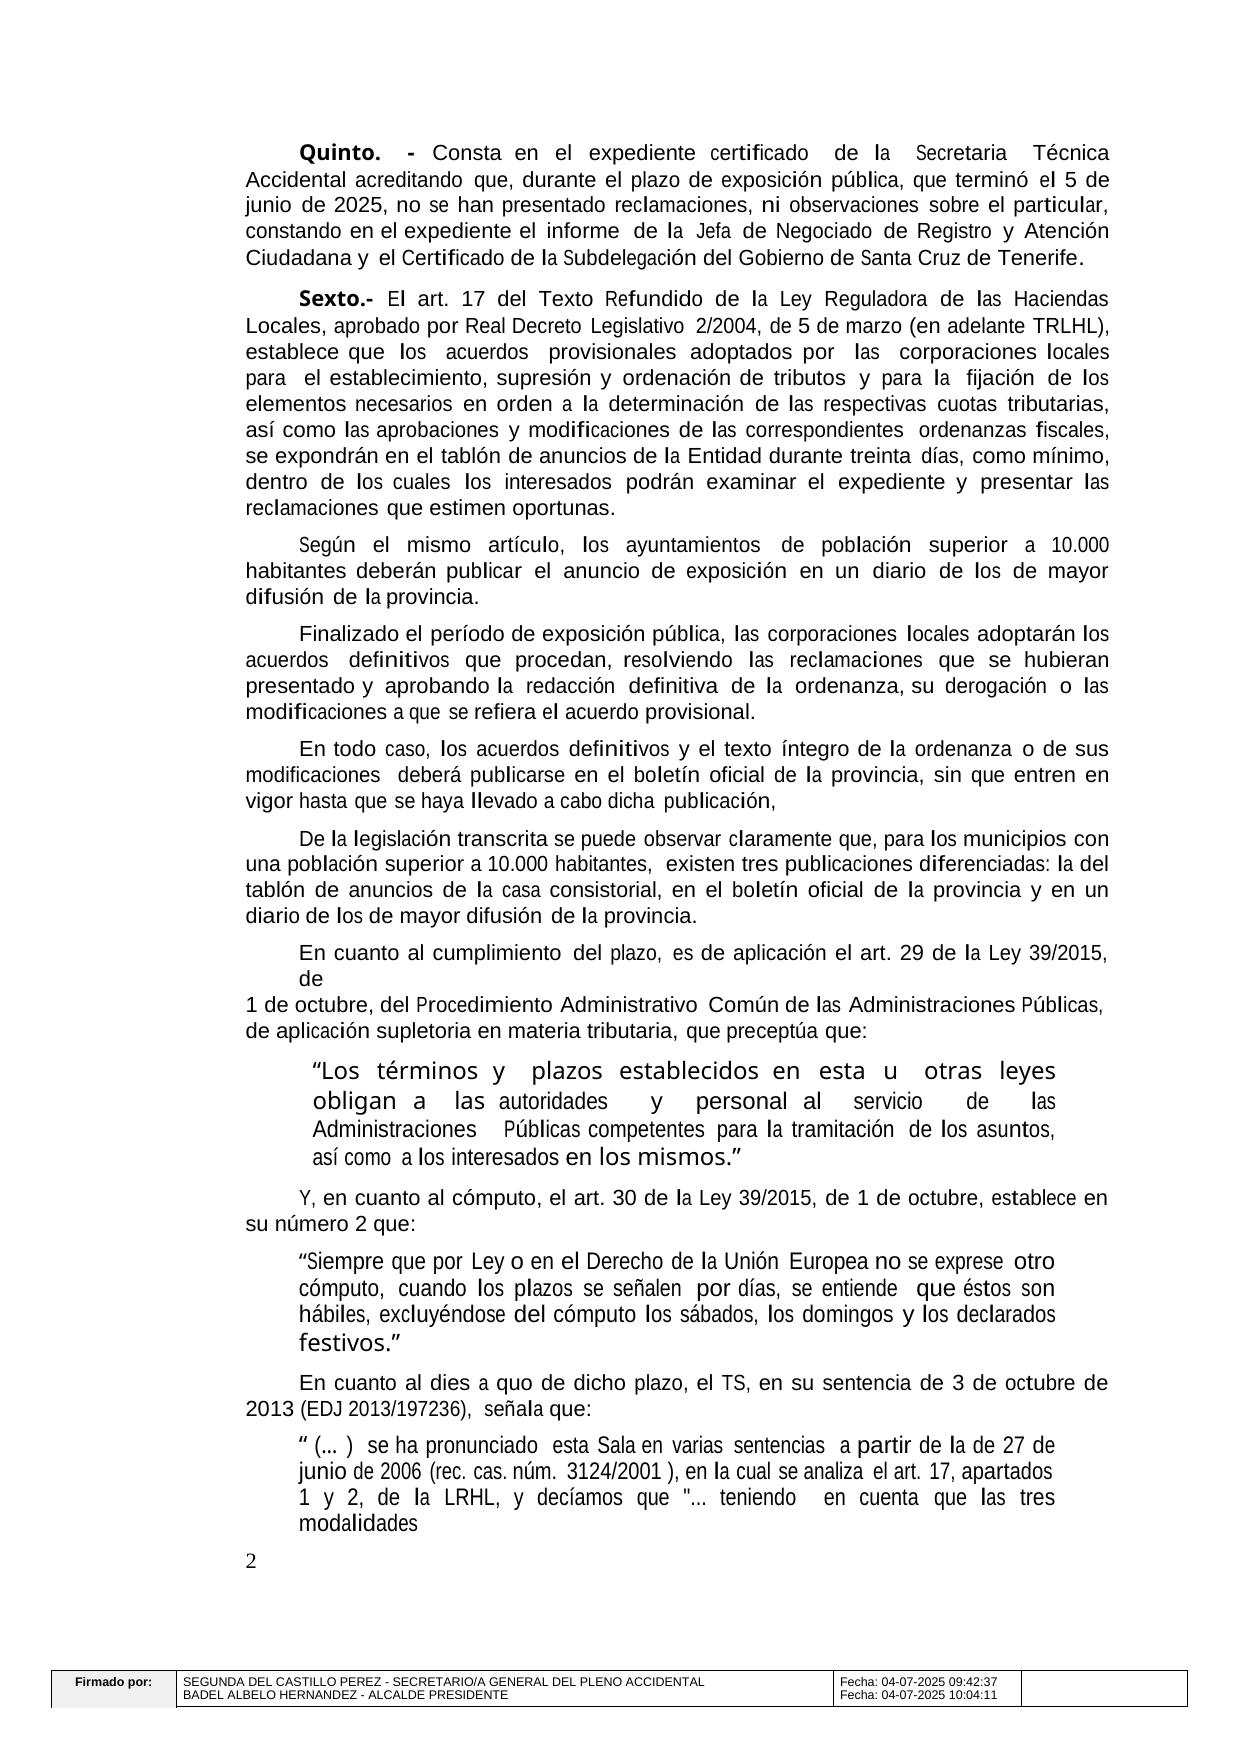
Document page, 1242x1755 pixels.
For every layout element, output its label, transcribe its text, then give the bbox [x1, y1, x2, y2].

text “Siempre que por Ley o en el Derecho de la Unión Europea no se exprese otro cómputo, cuando los plazos se señalen por días, se entiende que éstos son hábiles, excluyéndose del cómputo los sábados, los domingos y los declarados festivos.” [299, 1247, 1056, 1358]
table_header Firmado por: [52, 1671, 176, 1706]
text Según el mismo artículo, los ayuntamientos de población superior a 10.000 habitantes deberán publicar el anuncio de exposición en un diario de los de mayor difusión de la provincia. [245, 532, 1109, 609]
text En cuanto al cumplimiento del plazo, es de aplicación el art. 29 de la Ley 39/2015, de [299, 940, 1109, 991]
table_header SEGUNDA DEL CASTILLO PEREZ - SECRETARIO/A GENERAL DEL PLENO ACCIDENTAL BADEL ALBELO HERNANDEZ - ALCALDE PRESIDENTE [177, 1671, 833, 1706]
text De la legislación transcrita se puede observar claramente que, para los municipios con una población superior a 10.000 habitantes, existen tres publicaciones diferenciadas: la del tablón de anuncios de la casa consistorial, en el boletín oficial de la provincia y en un diario de los de mayor difusión de la provincia. [245, 825, 1110, 928]
text Sexto.- El art. 17 del Texto Refundido de la Ley Reguladora de las Haciendas Locales, aprobado por Real Decreto Legislativo 2/2004, de 5 de marzo (en adelante TRLHL), establece que los acuerdos provisionales adoptados por las corporaciones locales para el establecimiento, supresión y ordenación de tributos y para la fijación de los elementos necesarios en orden a la determinación de las respectivas cuotas tributarias, así como las aprobaciones y modificaciones de las correspondientes ordenanzas fiscales, se expondrán en el tablón de anuncios de la Entidad durante treinta días, como mínimo, dentro de los cuales los interesados podrán examinar el expediente y presentar las reclamaciones que estimen oportunas. [245, 282, 1110, 520]
table_header Fecha: 04-07-2025 09:42:37 Fecha: 04-07-2025 10:04:11 [834, 1671, 1021, 1706]
text Finalizado el período de exposición pública, las corporaciones locales adoptarán los acuerdos definitivos que procedan, resolviendo las reclamaciones que se hubieran presentado y aprobando la redacción definitiva de la ordenanza, su derogación o las modificaciones a que se refiera el acuerdo provisional. [245, 621, 1109, 724]
text Quinto. - Consta en el expediente certificado de la Secretaria Técnica Accidental acreditando que, durante el plazo de exposición pública, que terminó el 5 de junio de 2025, no se han presentado reclamaciones, ni observaciones sobre el particular, constando en el expediente el informe de la Jefa de Negociado de Registro y Atención Ciudadana y el Certificado de la Subdelegación del Gobierno de Santa Cruz de Tenerife. [245, 137, 1110, 271]
text Y, en cuanto al cómputo, el art. 30 de la Ley 39/2015, de 1 de octubre, establece en su número 2 que: [245, 1184, 1109, 1236]
text 1 de octubre, del Procedimiento Administrativo Común de las Administraciones Públicas, de aplicación supletoria en materia tributaria, que preceptúa que: [245, 992, 1109, 1043]
table_header [1022, 1671, 1187, 1706]
text En todo caso, los acuerdos definitivos y el texto íntegro de la ordenanza o de sus modificaciones deberá publicarse en el boletín oficial de la provincia, sin que entren en vigor hasta que se haya llevado a cabo dicha publicación, [245, 736, 1109, 813]
text 1 y 2, de la LRHL, y decíamos que "... teniendo en cuenta que las tres modalidades [299, 1485, 1056, 1536]
text En cuanto al dies a quo de dicho plazo, el TS, en su sentencia de 3 de octubre de 2013 (EDJ 2013/197236), señala que: [245, 1370, 1109, 1421]
text 2 [245, 1548, 1202, 1574]
text “Los términos y plazos establecidos en esta u otras leyes obligan a las autoridades y personal al servicio de las Administraciones Públicas competentes para la tramitación de los asuntos, así como a los interesados en los mismos.” [312, 1055, 1056, 1173]
text “ (… ) se ha pronunciado esta Sala en varias sentencias a partir de la de 27 de junio de 2006 (rec. cas. núm. 3124/2001 ), en la cual se analiza el art. 17, apartados [299, 1432, 1056, 1485]
